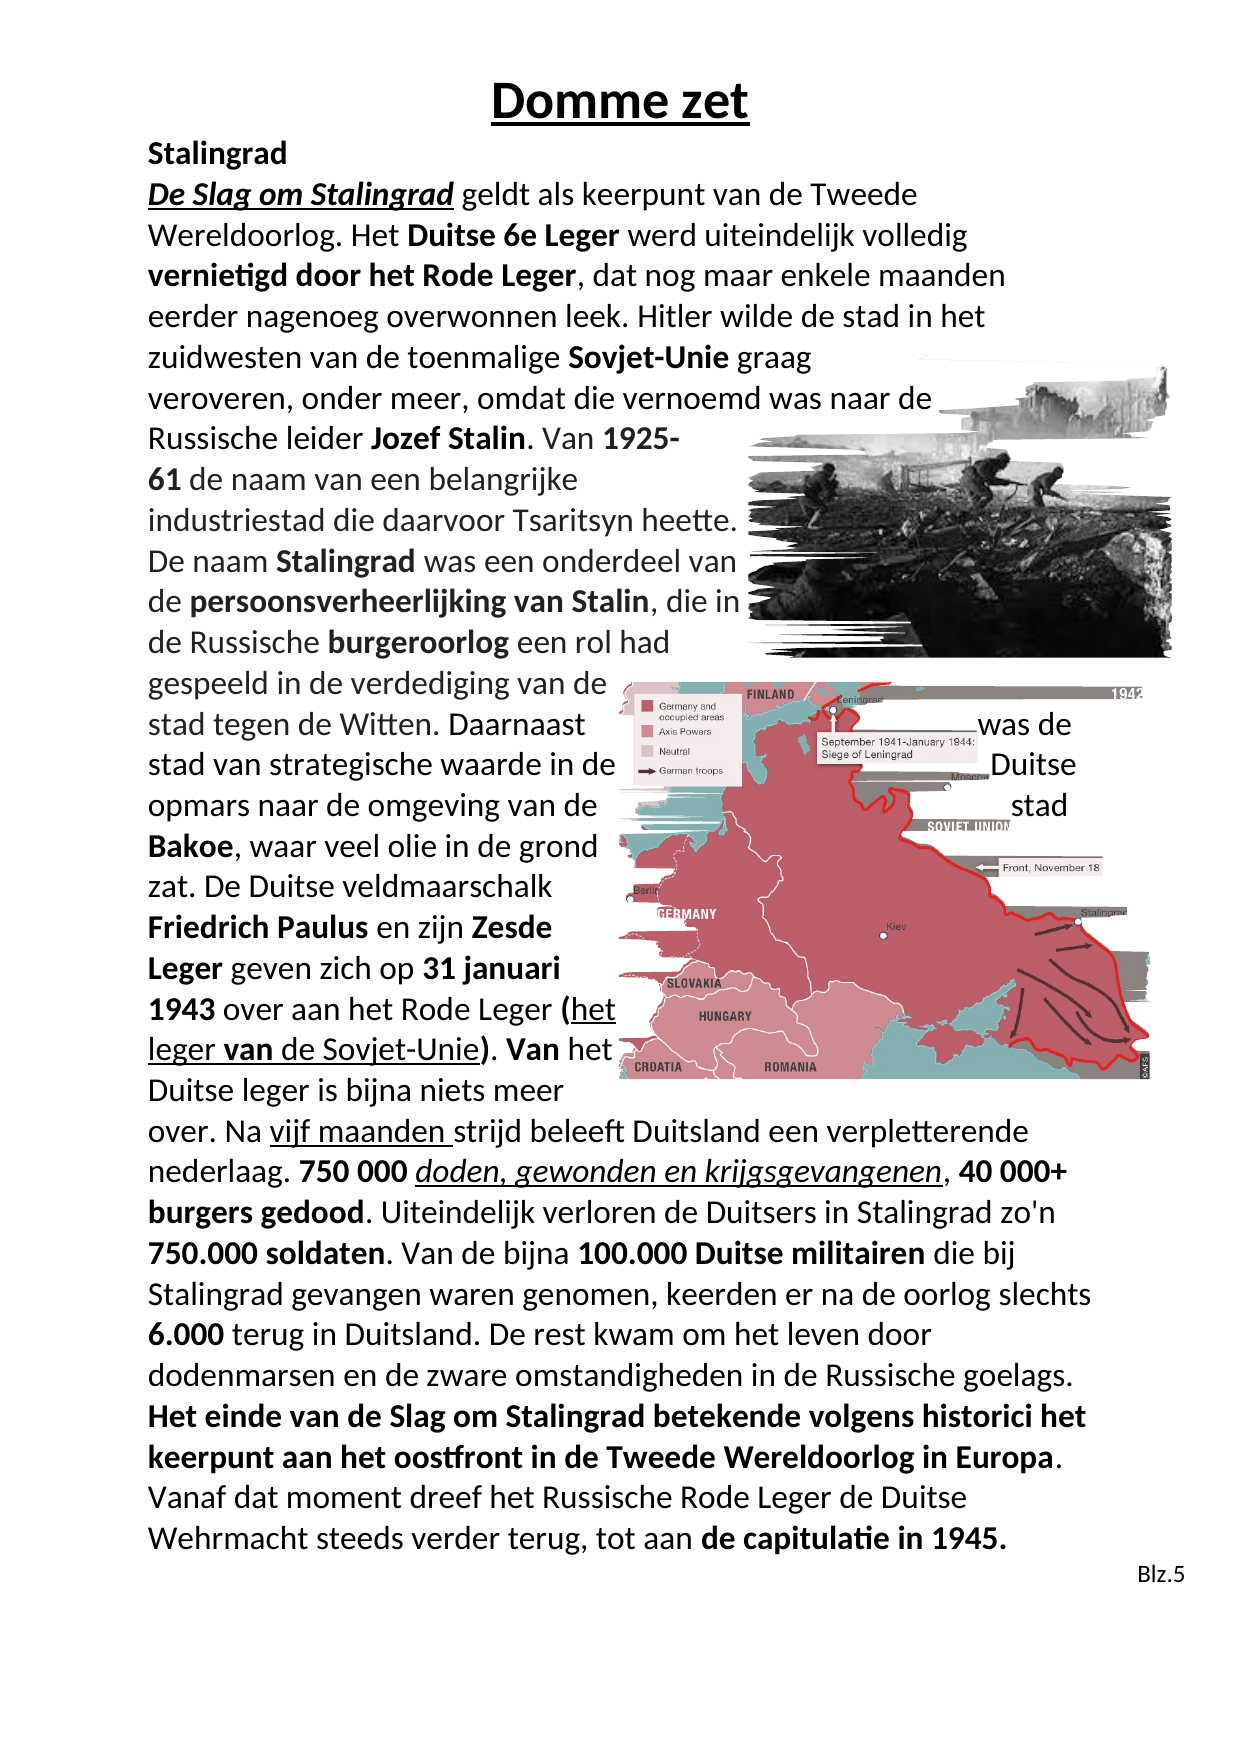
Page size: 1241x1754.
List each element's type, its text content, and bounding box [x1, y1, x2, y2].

text Blz.5 [148, 1558, 1240, 1588]
text Stalingrad [148, 132, 1093, 173]
text Domme zet [148, 66, 1093, 132]
text De Slag om Stalingrad geldt als keerpunt van de Tweede Wereldoorlog. Het Duitse 6e Leger werd uiteindelijk volledig vernietigd door het Rode Leger, dat nog maar enkele maanden eerder nagenoeg overwonnen leek. Hitler wilde de stad in het zuidwesten van de toenmalige Sovjet-Unie graag veroveren, onder meer, omdat die vernoemd was naar de Russische leider Jozef Stalin. Van 1925-61 de naam van een belangrijke industriestad die daarvoor Tsaritsyn heette. De naam Stalingrad was een onderdeel van de persoonsverheerlijking van Stalin, die in de Russische burgeroorlog een rol had gespeeld in de verdediging van de stad tegen de Witten. Daarnaast was de stad van strategische waarde in de Duitse opmars naar de omgeving van de stad Bakoe, waar veel olie in de grond zat. De Duitse veldmaarschalk Friedrich Paulus en zijn Zesde Leger geven zich op 31 januari 1943 over aan het Rode Leger (het leger van de Sovjet-Unie). Van het Duitse leger is bijna niets meer over. Na vijf maanden strijd beleeft Duitsland een verpletterende nederlaag. 750 000 doden, gewonden en krijgsgevangenen, 40 000+ burgers gedood. Uiteindelijk verloren de Duitsers in Stalingrad zo'n 750.000 soldaten. Van de bijna 100.000 Duitse militairen die bij Stalingrad gevangen waren genomen, keerden er na de oorlog slechts 6.000 terug in Duitsland. De rest kwam om het leven door dodenmarsen en de zware omstandigheden in de Russische goelags. Het einde van de Slag om Stalingrad betekende volgens historici het keerpunt aan het oostfront in de Tweede Wereldoorlog in Europa. Vanaf dat moment dreef het Russische Rode Leger de Duitse Wehrmacht steeds verder terug, tot aan de capitulatie in 1945. [148, 173, 1093, 1558]
